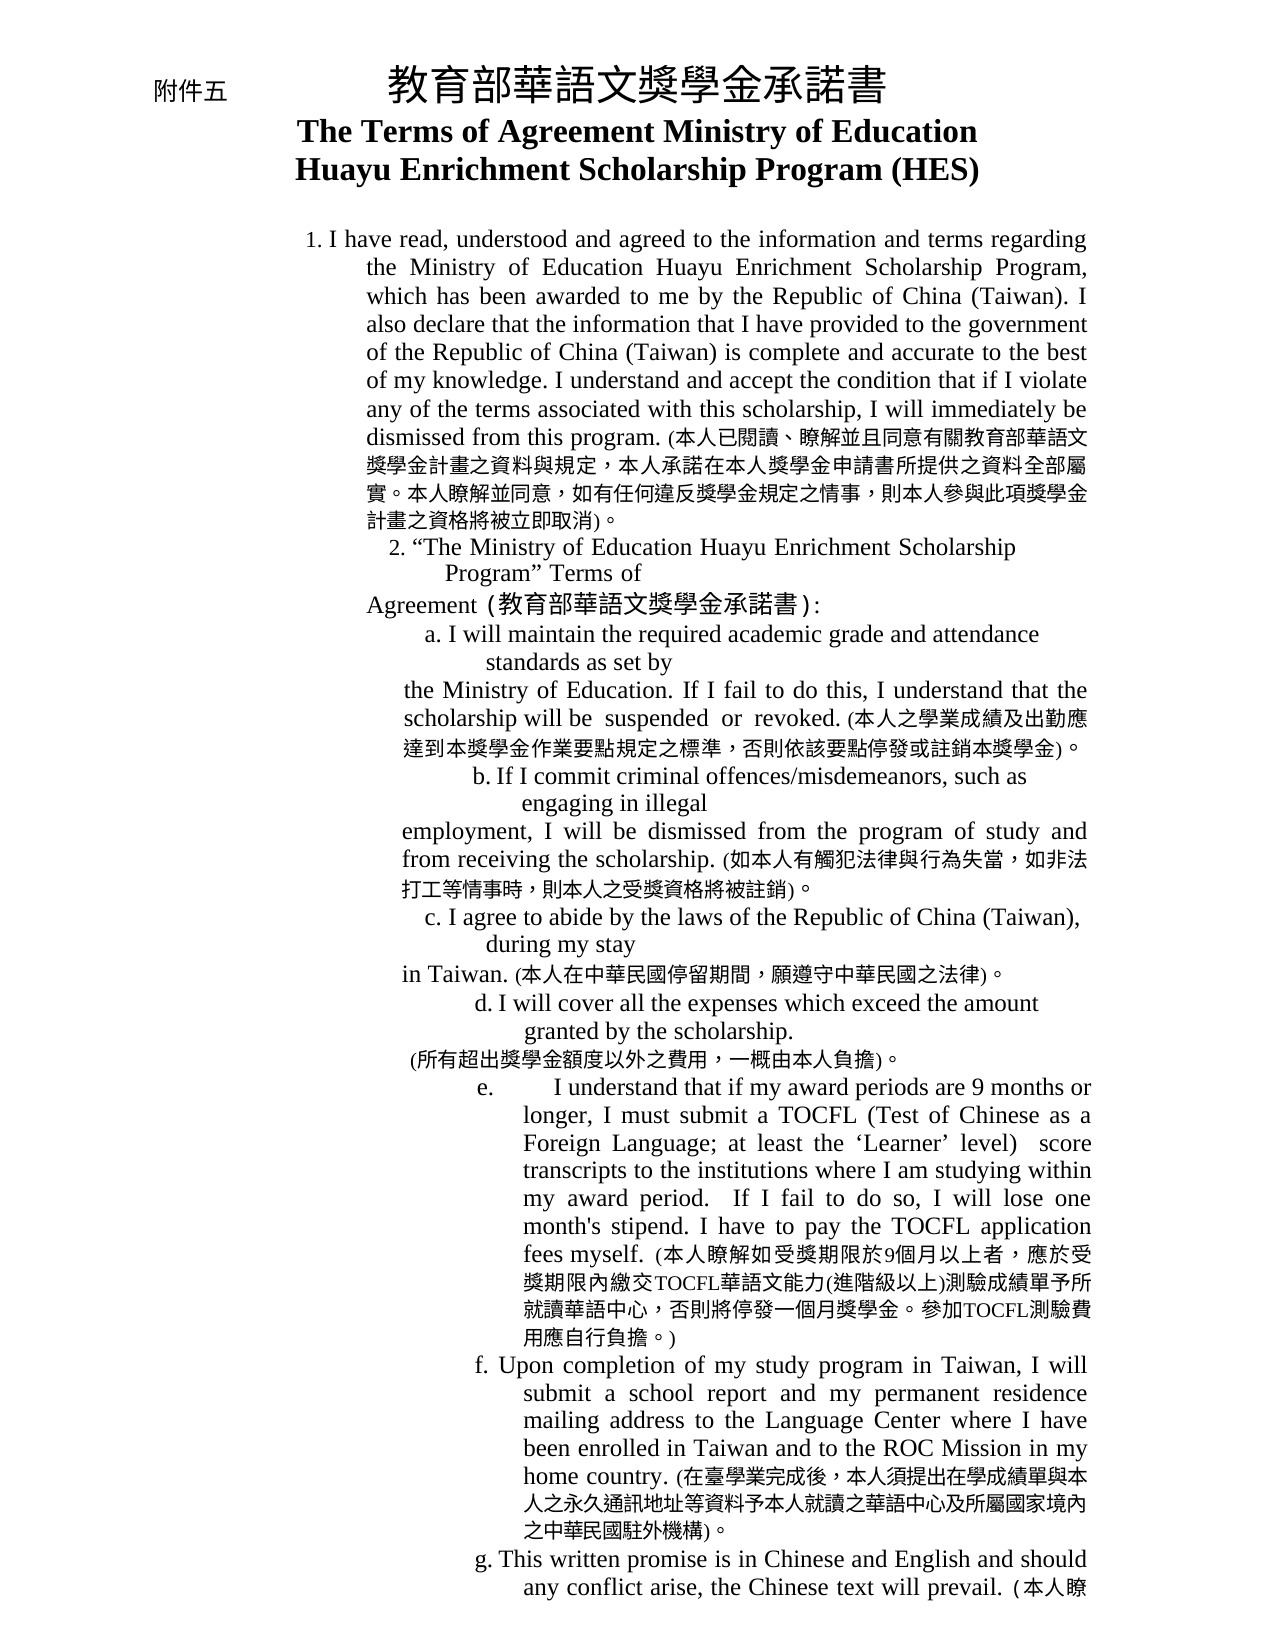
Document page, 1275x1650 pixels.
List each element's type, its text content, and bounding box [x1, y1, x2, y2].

list If I commit criminal offences/misdemeanors, such as engaging in illegal [472, 763, 1104, 817]
text 附件五 [154, 73, 233, 107]
list I agree to abide by the laws of the Republic of China (Taiwan), during my stay [424, 904, 1104, 957]
list I understand that if my award periods are 9 months or longer, I must submit a TOCFL (Test of Chinese as a Foreign Language; at least the ‘Learner’ level) score transcripts to the institutions where I am studying within my award period. If I fail to do so, I will lose one month's stipend. I have to pay the TOCFL application fees myself. (本人瞭解如受獎期限於9個月以上者，應於受獎期限內繳交TOCFL華語文能力(進階級以上)測驗成績單予所就讀華語中心，否則將停發一個月獎學金。參加TOCFL測驗費用應自行負擔。) [477, 1073, 1092, 1352]
list Upon completion of my study program in Taiwan, I will submit a school report and my permanent residence mailing address to the Language Center where I have been enrolled in Taiwan and to the ROC Mission in my home country. (在臺學業完成後，本人須提出在學成績單與本人之永久通訊地址等資料予本人就讀之華語中心及所屬國家境內之中華民國駐外機構)。 [474, 1352, 1088, 1545]
list I will maintain the required academic grade and attendance standards as set by [424, 621, 1104, 676]
list This written promise is in Chinese and English and should any conflict arise, the Chinese text will prevail. (本人瞭解此件承諾書有中文與英文二種文字對照版本，如解釋有歧異時，以中文版本為準)。 [474, 1545, 1088, 1602]
text employment, I will be dismissed from the program of study and from receiving the scholarship. (如本人有觸犯法律與行為失當，如非法打工等情事時，則本人之受獎資格將被註銷)。 [402, 817, 1088, 904]
text 教育部華語文獎學金承諾書 [388, 54, 1104, 111]
list I will cover all the expenses which exceed the amount granted by the scholarship. [474, 989, 1104, 1045]
list “The Ministry of Education Huayu Enrichment Scholarship Program” Terms of [388, 535, 1104, 587]
text in Taiwan. (本人在中華民國停留期間，願遵守中華民國之法律)。 [402, 958, 1104, 989]
text (所有超出獎學金額度以外之費用，一概由本人負擔)。 [410, 1045, 1104, 1073]
text the Ministry of Education. If I fail to do this, I understand that the scholarship will be suspended or revoked. (本人之學業成績及出勤應達到本獎學金作業要點規定之標準，否則依該要點停發或註銷本獎學金)。 [403, 676, 1088, 763]
text The Terms of Agreement Ministry of Education Huayu Enrichment Scholarship Program (HES) [294, 111, 980, 188]
text Agreement (教育部華語文獎學金承諾書): [366, 587, 1104, 621]
list I have read, understood and agreed to the information and terms regarding the Ministry of Education Huayu Enrichment Scholarship Program, which has been awarded to me by the Republic of China (Taiwan). I also declare that the information that I have provided to the government of the Republic of China (Taiwan) is complete and accurate to the best of my knowledge. I understand and accept the condition that if I violate any of the terms associated with this scholarship, I will immediately be dismissed from this program. (本人已閱讀、瞭解並且同意有關教育部華語文獎學金計畫之資料與規定，本人承諾在本人獎學金申請書所提供之資料全部屬實。本人瞭解並同意，如有任何違反獎學金規定之情事，則本人參與此項獎學金計畫之資格將被立即取消)。 [305, 225, 1088, 535]
